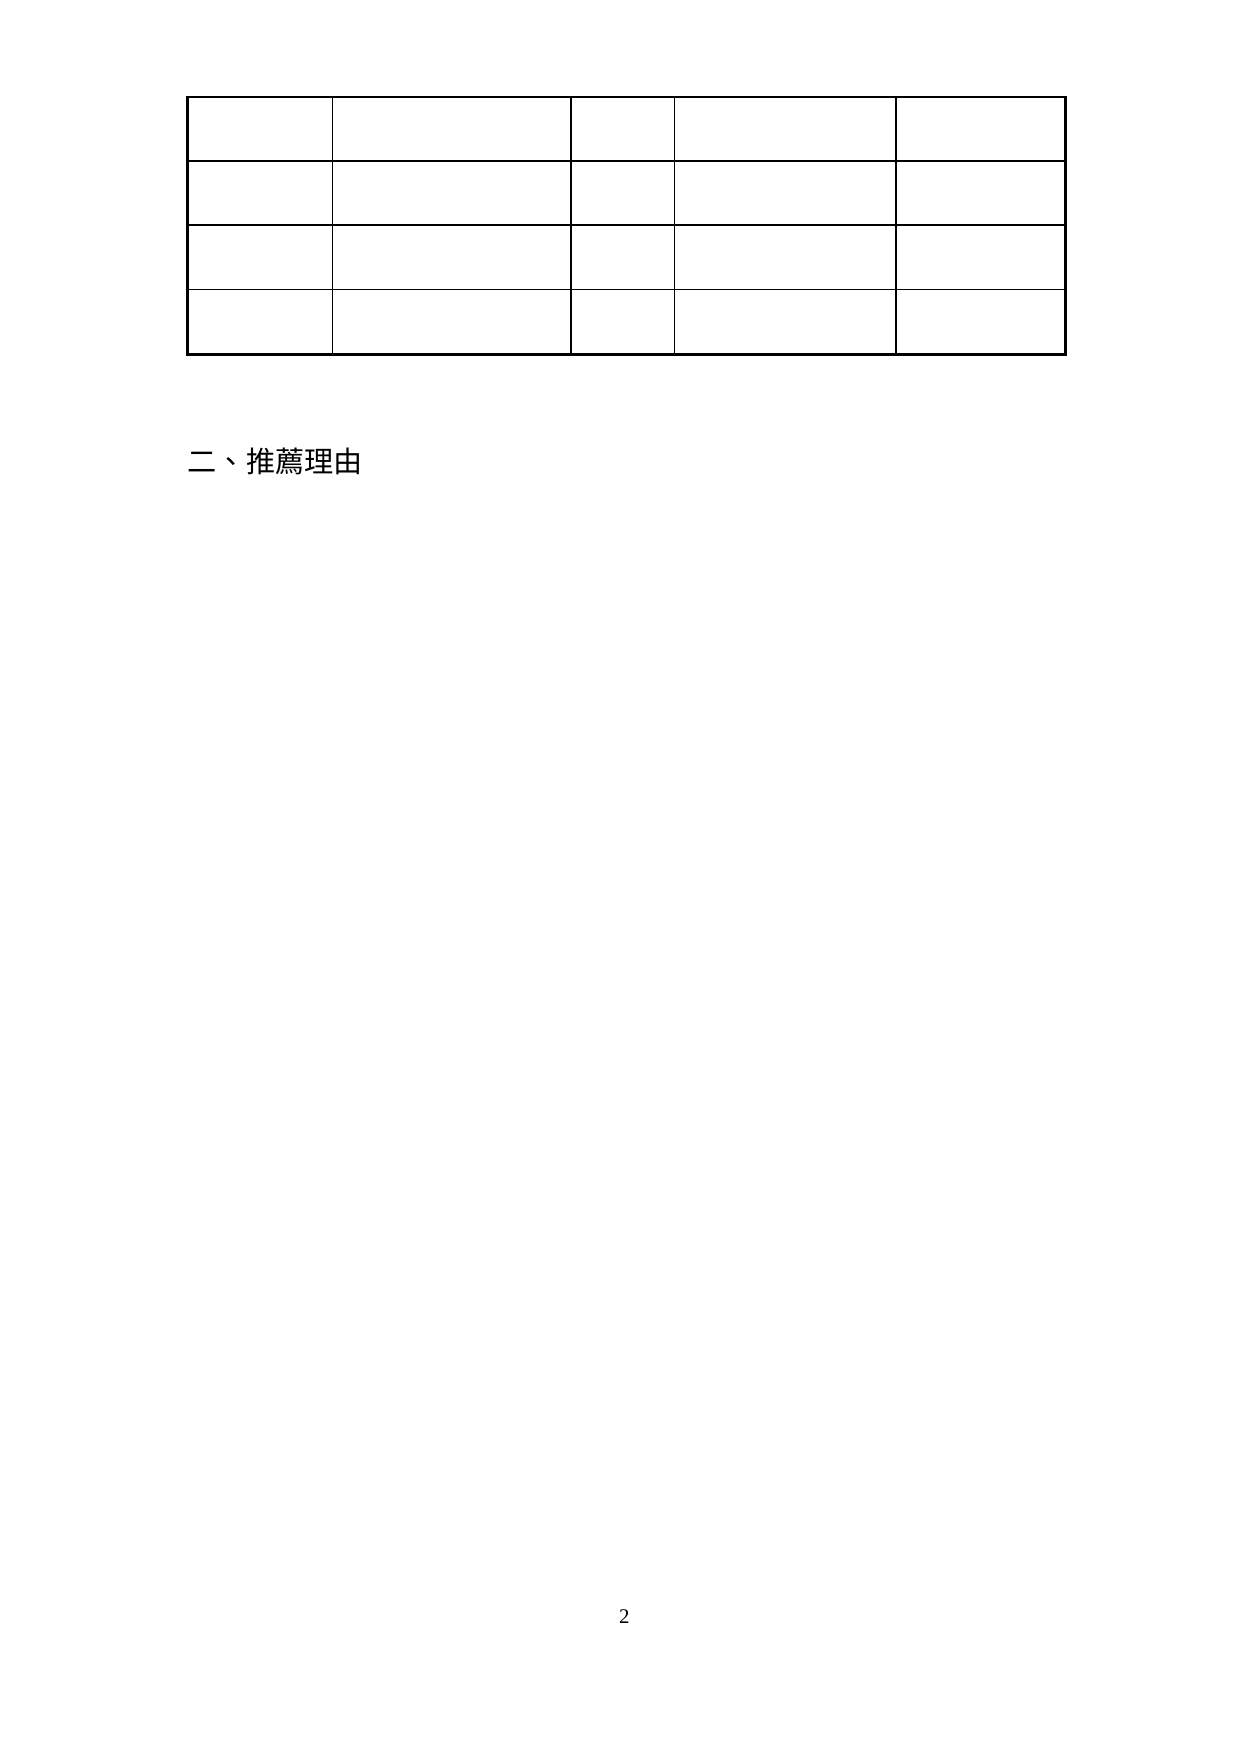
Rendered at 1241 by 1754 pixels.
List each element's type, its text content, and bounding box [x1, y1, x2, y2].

table_cell [572, 290, 674, 352]
table_cell [675, 226, 895, 288]
table_cell [572, 226, 674, 288]
table_cell [189, 290, 332, 352]
table_cell [675, 290, 895, 352]
table_cell [333, 226, 570, 288]
table_cell [333, 162, 570, 224]
table_cell [897, 98, 1064, 160]
table_cell [675, 98, 895, 160]
table_cell [189, 162, 332, 224]
table_cell [897, 226, 1064, 288]
table_cell [572, 162, 674, 224]
text 二、推薦理由 [187, 418, 1053, 481]
table_cell [897, 290, 1064, 352]
table_cell [333, 290, 570, 352]
table_cell [675, 162, 895, 224]
table_cell [189, 98, 332, 160]
table_cell [572, 98, 674, 160]
table_cell [897, 162, 1064, 224]
table_cell [333, 98, 570, 160]
table_cell [189, 226, 332, 288]
